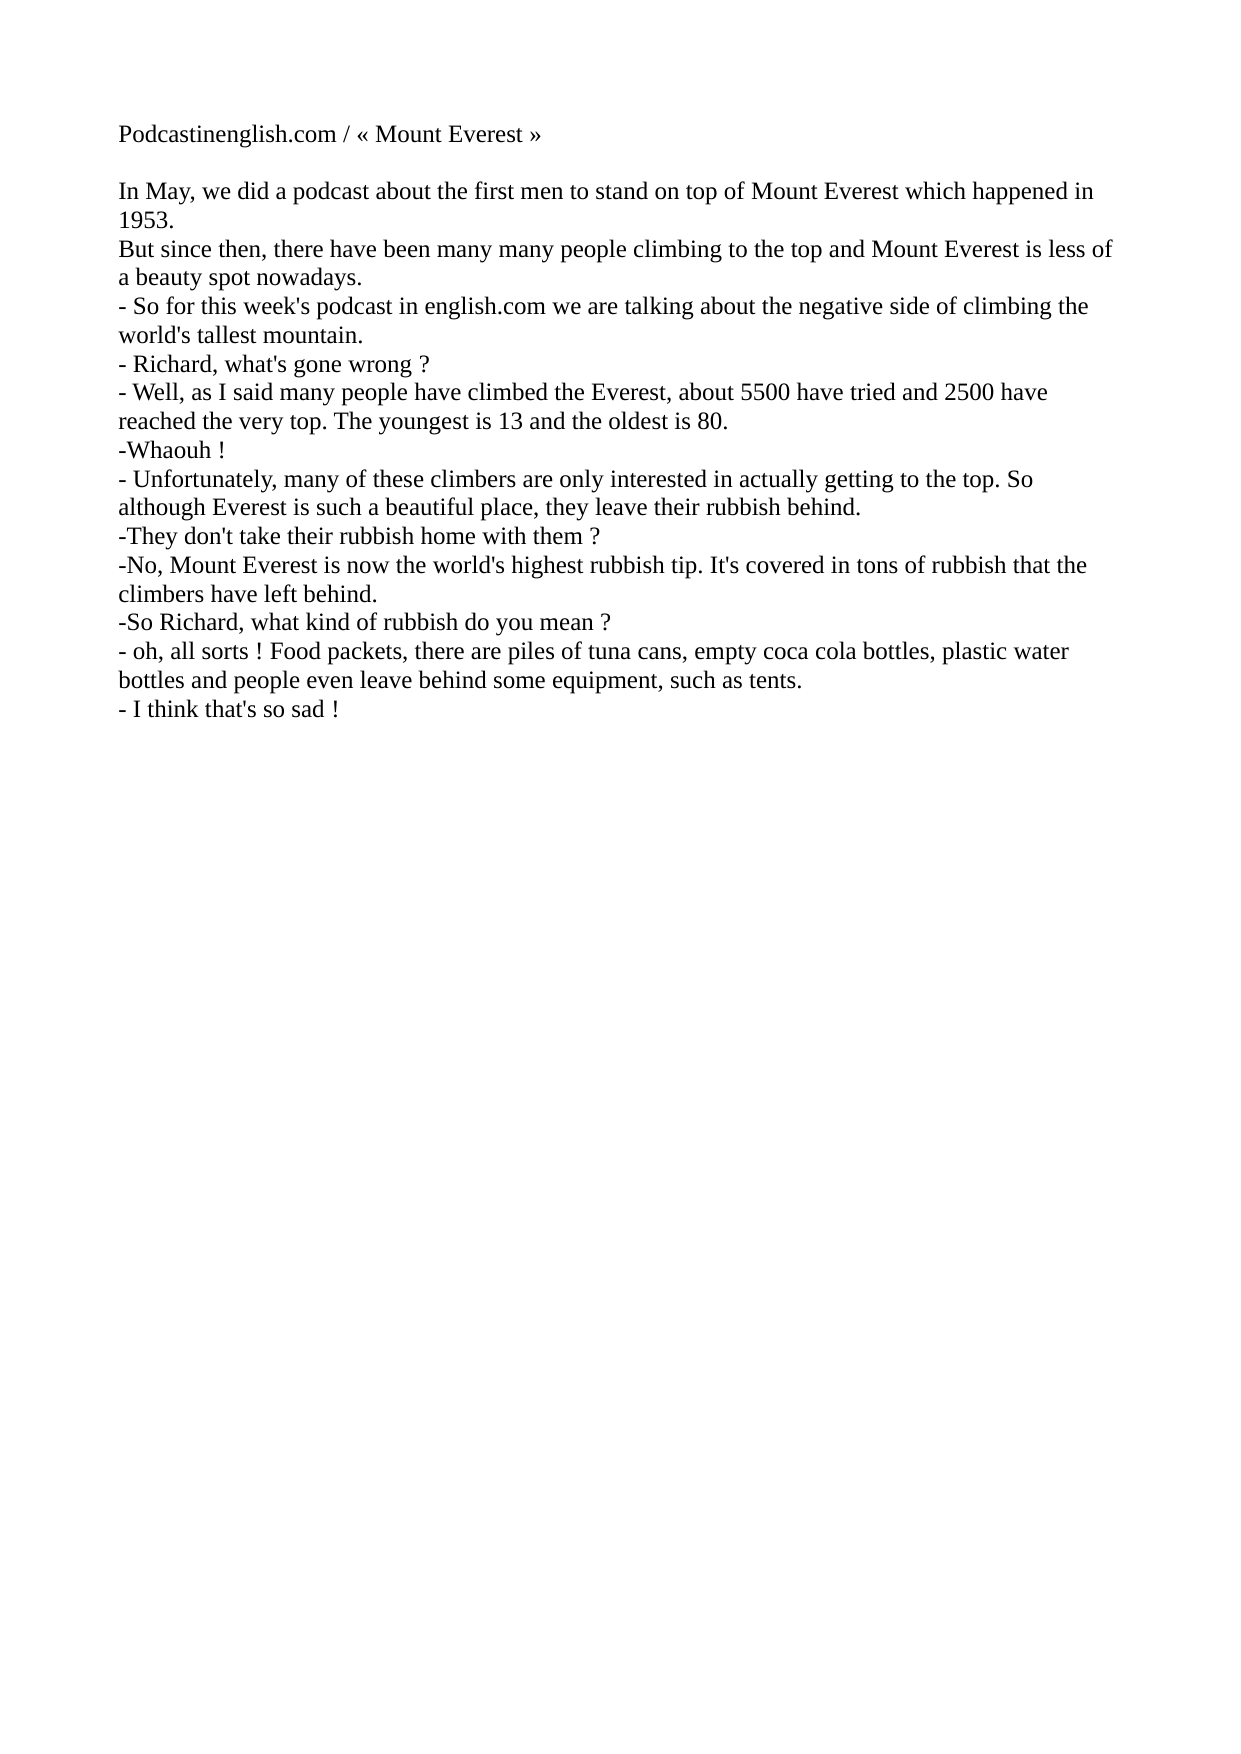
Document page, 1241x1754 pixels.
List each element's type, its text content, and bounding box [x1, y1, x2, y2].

text - So for this week's podcast in english.com we are talking about the negative side of climbing the world's tallest mountain. [118, 291, 1122, 349]
text -Whaouh ! [118, 435, 1122, 464]
text In May, we did a podcast about the first men to stand on top of Mount Everest which happened in 1953. [118, 176, 1122, 234]
text - Richard, what's gone wrong ? [118, 349, 1122, 377]
text -So Richard, what kind of rubbish do you mean ? [118, 607, 1122, 636]
text But since then, there have been many many people climbing to the top and Mount Everest is less of a beauty spot nowadays. [118, 234, 1122, 291]
text Podcastinenglish.com / « Mount Everest » [118, 119, 1122, 147]
text -No, Mount Everest is now the world's highest rubbish tip. It's covered in tons of rubbish that the climbers have left behind. [118, 550, 1122, 607]
text - Well, as I said many people have climbed the Everest, about 5500 have tried and 2500 have reached the very top. The youngest is 13 and the oldest is 80. [118, 377, 1122, 435]
text - Unfortunately, many of these climbers are only interested in actually getting to the top. So although Everest is such a beautiful place, they leave their rubbish behind. [118, 464, 1122, 521]
text - I think that's so sad ! [118, 694, 1122, 722]
text - oh, all sorts ! Food packets, there are piles of tuna cans, empty coca cola bottles, plastic water bottles and people even leave behind some equipment, such as tents. [118, 636, 1122, 694]
text -They don't take their rubbish home with them ? [118, 521, 1122, 550]
